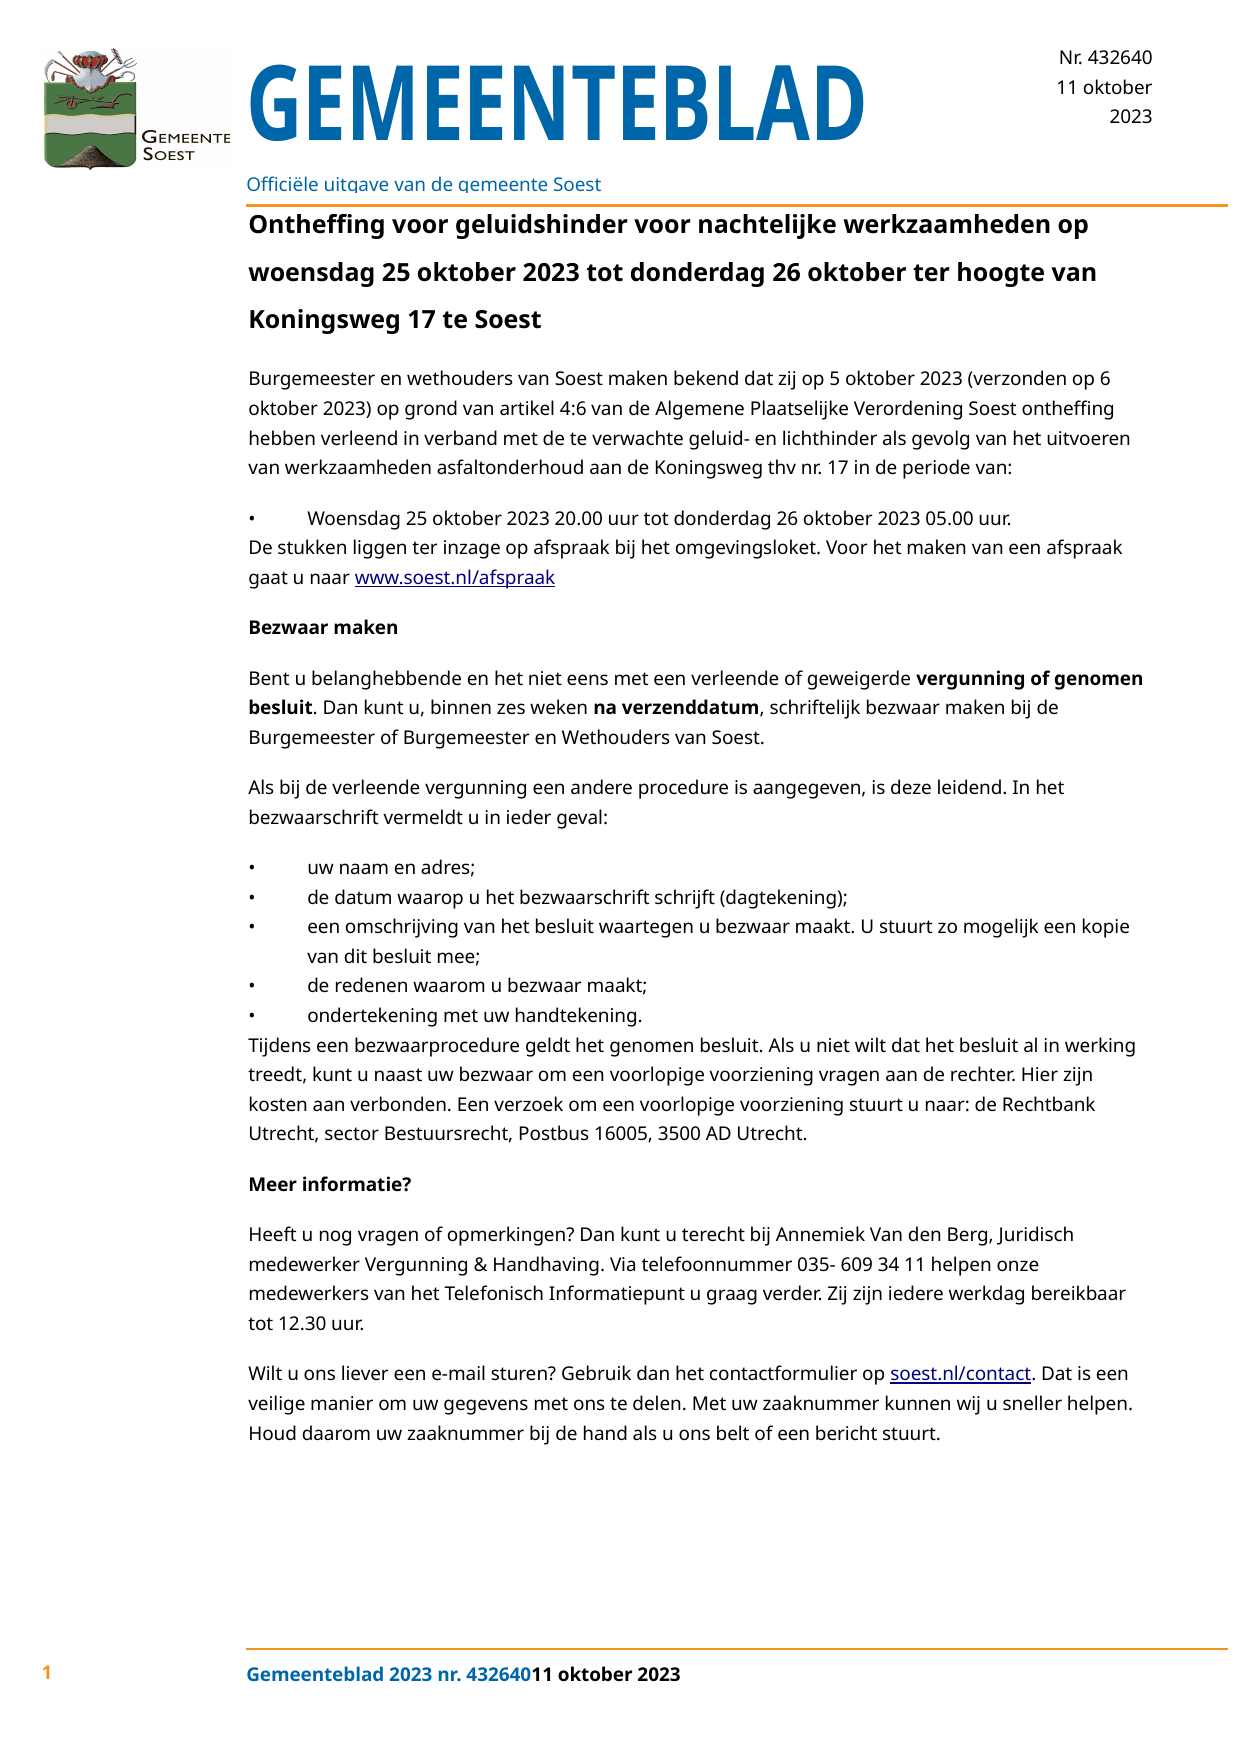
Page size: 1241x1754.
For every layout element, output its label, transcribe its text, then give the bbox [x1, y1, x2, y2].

list uw naam en adres; [248, 854, 1152, 880]
text De stukken liggen ter inzage op afspraak bij het omgevingsloket. Voor het maken van een afspraak gaat u naar www.soest.nl/afspraak [248, 534, 1152, 589]
text Burgemeester en wethouders van Soest maken bekend dat zij op 5 oktober 2023 (verzonden op 6 oktober 2023) op grond van artikel 4:6 van de Algemene Plaatselijke Verordening Soest ontheffing hebben verleend in verband met de te verwachte geluid- en lichthinder als gevolg van het uitvoeren van werkzaamheden asfaltonderhoud aan de Koningsweg thv nr. 17 in de periode van: [248, 366, 1152, 480]
text Tijdens een bezwaarprocedure geldt het genomen besluit. Als u niet wilt dat het besluit al in werking treedt, kunt u naast uw bezwaar om een voorlopige voorziening vragen aan de rechter. Hier zijn kosten aan verbonden. Een verzoek om een voorlopige voorziening stuurt u naar: de Rechtbank Utrecht, sector Bestuursrecht, Postbus 16005, 3500 AD Utrecht. [248, 1032, 1152, 1146]
list Woensdag 25 oktober 2023 20.00 uur tot donderdag 26 oktober 2023 05.00 uur. [248, 505, 1152, 530]
picture [41, 47, 231, 172]
text Meer informatie? [248, 1171, 1152, 1197]
text Bezwaar maken [248, 614, 1152, 640]
list de datum waarop u het bezwaarschrift schrijft (dagtekening); [248, 884, 1152, 909]
list de redenen waarom u bezwaar maakt; [248, 973, 1152, 998]
text Heeft u nog vragen of opmerkingen? Dan kunt u terecht bij Annemiek Van den Berg, Juridisch medewerker Vergunning & Handhaving. Via telefoonnummer 035- 609 34 11 helpen onze medewerkers van het Telefonisch Informatiepunt u graag verder. Zij zijn iedere werkdag bereikbaar tot 12.30 uur. [248, 1221, 1152, 1336]
list een omschrijving van het besluit waartegen u bezwaar maakt. U stuurt zo mogelijk een kopie van dit besluit mee; [248, 913, 1152, 969]
text Bent u belanghebbende en het niet eens met een verleende of geweigerde vergunning of genomen besluit. Dan kunt u, binnen zes weken na verzenddatum, schriftelijk bezwaar maken bij de Burgemeester of Burgemeester en Wethouders van Soest. [248, 665, 1152, 749]
list ondertekening met uw handtekening. [248, 1002, 1152, 1028]
text Als bij de verleende vergunning een andere procedure is aangegeven, is deze leidend. In het bezwaarschrift vermeldt u in ieder geval: [248, 774, 1152, 829]
text Ontheffing voor geluidshinder voor nachtelijke werkzaamheden op woensdag 25 oktober 2023 tot donderdag 26 oktober ter hoogte van Koningsweg 17 te Soest [248, 207, 1152, 336]
text Wilt u ons liever een e-mail sturen? Gebruik dan het contactformulier op soest.nl/contact. Dat is een veilige manier om uw gegevens met ons te delen. Met uw zaaknummer kunnen wij u sneller helpen. Houd daarom uw zaaknummer bij de hand als u ons belt of een bericht stuurt. [248, 1361, 1152, 1445]
